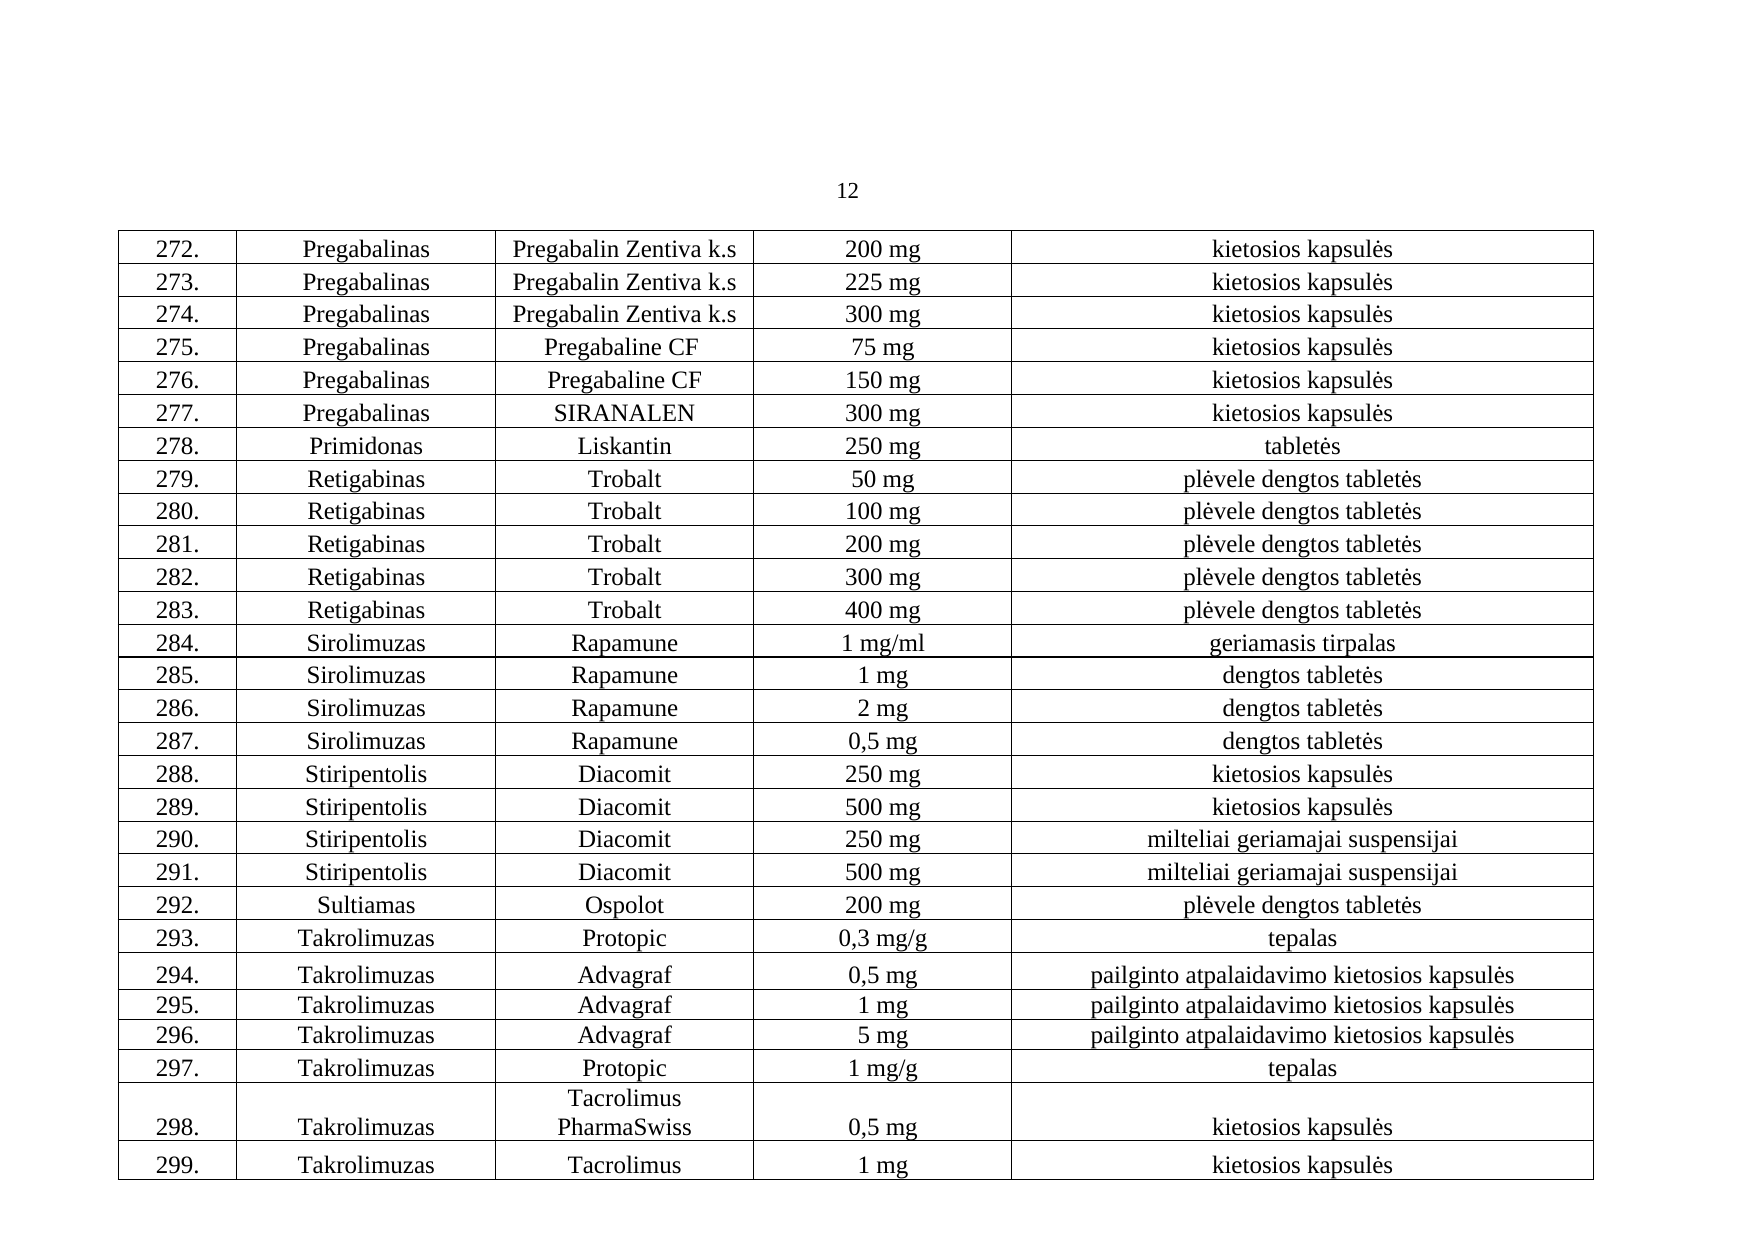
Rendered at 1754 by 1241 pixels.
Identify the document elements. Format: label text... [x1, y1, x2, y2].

table_cell 200 mg [754, 526, 1011, 558]
table_cell 50 mg [754, 461, 1011, 492]
table_cell Pregabalinas [237, 362, 495, 394]
table_cell Takrolimuzas [237, 1141, 495, 1179]
table_cell 200 mg [754, 231, 1011, 263]
table_cell Takrolimuzas [237, 920, 495, 952]
table_cell 296. [119, 1020, 236, 1049]
table_cell 299. [119, 1141, 236, 1179]
table_cell Ospolot [496, 887, 753, 919]
table_cell 1 mg [754, 1141, 1011, 1179]
table_cell kietosios kapsulės [1012, 1083, 1593, 1140]
table_cell 291. [119, 854, 236, 886]
table_cell 294. [119, 953, 236, 989]
table_cell kietosios kapsulės [1012, 264, 1593, 296]
table_cell 284. [119, 625, 236, 656]
table_cell 5 mg [754, 1020, 1011, 1049]
table_cell kietosios kapsulės [1012, 362, 1593, 394]
table_cell SIRANALEN [496, 395, 753, 427]
table_cell kietosios kapsulės [1012, 789, 1593, 821]
table_cell 297. [119, 1050, 236, 1082]
table_cell milteliai geriamajai suspensijai [1012, 822, 1593, 853]
table_cell Pregabalinas [237, 231, 495, 263]
table_cell Trobalt [496, 461, 753, 492]
table_cell 295. [119, 990, 236, 1019]
table_cell pailginto atpalaidavimo kietosios kapsulės [1012, 953, 1593, 989]
table_cell Rapamune [496, 690, 753, 722]
table_cell Pregabalinas [237, 329, 495, 361]
table_cell 0,5 mg [754, 953, 1011, 989]
table_cell pailginto atpalaidavimo kietosios kapsulės [1012, 1020, 1593, 1049]
table_cell Retigabinas [237, 494, 495, 525]
table_cell Pregabalinas [237, 297, 495, 328]
table_cell Takrolimuzas [237, 1050, 495, 1082]
table_cell 250 mg [754, 822, 1011, 853]
table_cell 0,5 mg [754, 1083, 1011, 1140]
table_cell 1 mg/g [754, 1050, 1011, 1082]
table_cell Pregabalin Zentiva k.s [496, 231, 753, 263]
table_cell 286. [119, 690, 236, 722]
table_cell 275. [119, 329, 236, 361]
table_cell 500 mg [754, 789, 1011, 821]
table_cell Takrolimuzas [237, 953, 495, 989]
table_cell plėvele dengtos tabletės [1012, 559, 1593, 591]
table_cell Pregabaline CF [496, 329, 753, 361]
table_cell 0,5 mg [754, 723, 1011, 755]
table_cell plėvele dengtos tabletės [1012, 494, 1593, 525]
table_cell 75 mg [754, 329, 1011, 361]
table_cell 298. [119, 1083, 236, 1140]
table_cell Tacrolimus PharmaSwiss [496, 1083, 753, 1140]
table_cell 150 mg [754, 362, 1011, 394]
table_cell 400 mg [754, 592, 1011, 624]
table_cell Sultiamas [237, 887, 495, 919]
table_cell 274. [119, 297, 236, 328]
table_cell Sirolimuzas [237, 723, 495, 755]
table_cell Diacomit [496, 789, 753, 821]
table_cell geriamasis tirpalas [1012, 625, 1593, 656]
table_cell Pregabalinas [237, 264, 495, 296]
table_cell Trobalt [496, 526, 753, 558]
table_cell 100 mg [754, 494, 1011, 525]
table_cell tepalas [1012, 1050, 1593, 1082]
table_cell 285. [119, 658, 236, 689]
table_cell 1 mg [754, 658, 1011, 689]
table_cell Pregabalin Zentiva k.s [496, 297, 753, 328]
table_cell 500 mg [754, 854, 1011, 886]
table_cell Diacomit [496, 822, 753, 853]
table_cell 300 mg [754, 297, 1011, 328]
table_cell Takrolimuzas [237, 990, 495, 1019]
table_cell 0,3 mg/g [754, 920, 1011, 952]
table_cell milteliai geriamajai suspensijai [1012, 854, 1593, 886]
table_cell Advagraf [496, 990, 753, 1019]
table_cell kietosios kapsulės [1012, 1141, 1593, 1179]
table_cell plėvele dengtos tabletės [1012, 592, 1593, 624]
table_cell Advagraf [496, 1020, 753, 1049]
table_cell Pregabalinas [237, 395, 495, 427]
table_cell kietosios kapsulės [1012, 395, 1593, 427]
table_cell plėvele dengtos tabletės [1012, 887, 1593, 919]
table_cell Stiripentolis [237, 854, 495, 886]
table_cell Advagraf [496, 953, 753, 989]
table_cell 250 mg [754, 756, 1011, 788]
table_cell 276. [119, 362, 236, 394]
table_cell Protopic [496, 1050, 753, 1082]
table_cell plėvele dengtos tabletės [1012, 526, 1593, 558]
table_cell 272. [119, 231, 236, 263]
table_cell Retigabinas [237, 592, 495, 624]
table_cell 225 mg [754, 264, 1011, 296]
table_cell Trobalt [496, 559, 753, 591]
table_cell pailginto atpalaidavimo kietosios kapsulės [1012, 990, 1593, 1019]
table_cell tepalas [1012, 920, 1593, 952]
table_cell 279. [119, 461, 236, 492]
table_cell Pregabalin Zentiva k.s [496, 264, 753, 296]
table_cell Stiripentolis [237, 756, 495, 788]
table_cell 277. [119, 395, 236, 427]
table_cell Retigabinas [237, 559, 495, 591]
table_cell plėvele dengtos tabletės [1012, 461, 1593, 492]
table_cell Diacomit [496, 854, 753, 886]
table_cell Sirolimuzas [237, 658, 495, 689]
table_cell Takrolimuzas [237, 1020, 495, 1049]
table_cell dengtos tabletės [1012, 690, 1593, 722]
table_cell 1 mg/ml [754, 625, 1011, 656]
table_cell 280. [119, 494, 236, 525]
table_cell Retigabinas [237, 526, 495, 558]
table_cell 283. [119, 592, 236, 624]
table_cell 289. [119, 789, 236, 821]
table_cell 300 mg [754, 395, 1011, 427]
table_cell Sirolimuzas [237, 625, 495, 656]
table_cell Diacomit [496, 756, 753, 788]
table_cell 250 mg [754, 428, 1011, 459]
table_cell Trobalt [496, 592, 753, 624]
table_cell Protopic [496, 920, 753, 952]
table_cell 2 mg [754, 690, 1011, 722]
table_cell 293. [119, 920, 236, 952]
table_cell Stiripentolis [237, 789, 495, 821]
table_cell Rapamune [496, 723, 753, 755]
table_cell 290. [119, 822, 236, 853]
table_cell kietosios kapsulės [1012, 756, 1593, 788]
table_cell kietosios kapsulės [1012, 231, 1593, 263]
table_cell 287. [119, 723, 236, 755]
table_cell 1 mg [754, 990, 1011, 1019]
table_cell Rapamune [496, 625, 753, 656]
table_cell 292. [119, 887, 236, 919]
table_cell 282. [119, 559, 236, 591]
table_cell Primidonas [237, 428, 495, 459]
table_cell Pregabaline CF [496, 362, 753, 394]
table_cell Tacrolimus [496, 1141, 753, 1179]
table_cell dengtos tabletės [1012, 723, 1593, 755]
table_cell Retigabinas [237, 461, 495, 492]
table_cell dengtos tabletės [1012, 658, 1593, 689]
table_cell Rapamune [496, 658, 753, 689]
table_cell 273. [119, 264, 236, 296]
table_cell 278. [119, 428, 236, 459]
table_cell 300 mg [754, 559, 1011, 591]
table_cell Sirolimuzas [237, 690, 495, 722]
table_cell kietosios kapsulės [1012, 297, 1593, 328]
table_cell 200 mg [754, 887, 1011, 919]
table_cell Takrolimuzas [237, 1083, 495, 1140]
table_cell 288. [119, 756, 236, 788]
table_cell Trobalt [496, 494, 753, 525]
table_cell Stiripentolis [237, 822, 495, 853]
table_cell 281. [119, 526, 236, 558]
table_cell kietosios kapsulės [1012, 329, 1593, 361]
table_cell tabletės [1012, 428, 1593, 459]
table_cell Liskantin [496, 428, 753, 459]
